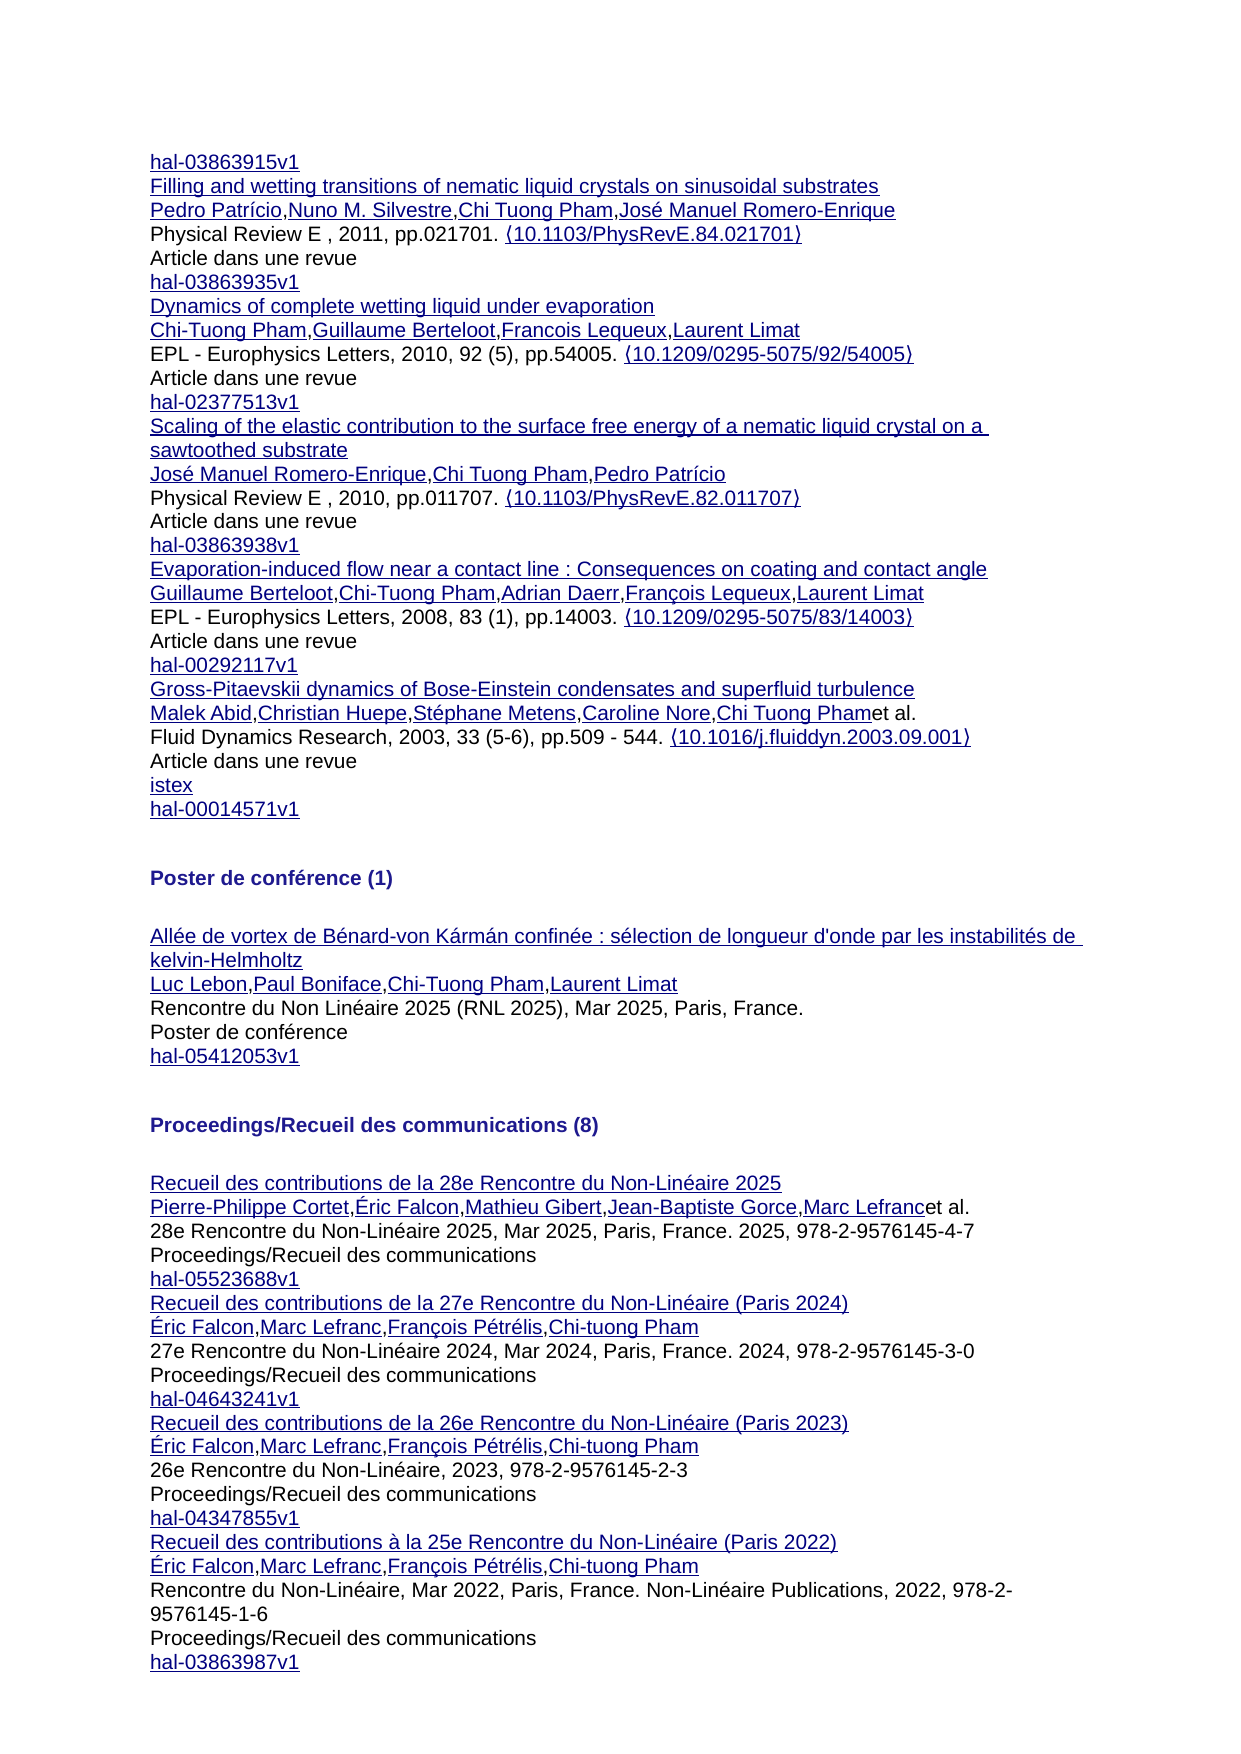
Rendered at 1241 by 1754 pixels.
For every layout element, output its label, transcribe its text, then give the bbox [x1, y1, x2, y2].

table_cell hal-03863915v1 [150, 150, 1090, 174]
table_header Allée de vortex de Bénard-von Kármán confinée : sélection de longueur d'onde par les instabilités de kelvin-Helmholtz Luc Lebon,Paul Boniface,Chi-Tuong Pham,Laurent Limat Rencontre du Non Linéaire 2025 (RNL 2025), Mar 2025, Paris, France. Poster de conférence hal-05412053v1 [150, 924, 1090, 1068]
table_cell Evaporation-induced flow near a contact line : Consequences on coating and contact angle Guillaume Berteloot,Chi-Tuong Pham,Adrian Daerr,François Lequeux,Laurent Limat EPL - Europhysics Letters, 2008, 83 (1), pp.14003. ⟨10.1209/0295-5075/83/14003⟩ Article dans une revue hal-00292117v1 [150, 557, 1090, 677]
subtitle Proceedings/Recueil des communications (8) [150, 1112, 1090, 1136]
subtitle Poster de conférence (1) [150, 866, 1090, 889]
table_cell Scaling of the elastic contribution to the surface free energy of a nematic liquid crystal on a sawtoothed substrate José Manuel Romero-Enrique,Chi Tuong Pham,Pedro Patrício Physical Review E , 2010, pp.011707. ⟨10.1103/PhysRevE.82.011707⟩ Article dans une revue hal-03863938v1 [150, 414, 1090, 557]
table_cell Gross-Pitaevskii dynamics of Bose-Einstein condensates and superfluid turbulence Malek Abid,Christian Huepe,Stéphane Metens,Caroline Nore,Chi Tuong Phamet al. Fluid Dynamics Research, 2003, 33 (5-6), pp.509 - 544. ⟨10.1016/j.fluiddyn.2003.09.001⟩ Article dans une revue istex hal-00014571v1 [150, 677, 1090, 821]
table_cell Dynamics of complete wetting liquid under evaporation Chi-Tuong Pham,Guillaume Berteloot,Francois Lequeux,Laurent Limat EPL - Europhysics Letters, 2010, 92 (5), pp.54005. ⟨10.1209/0295-5075/92/54005⟩ Article dans une revue hal-02377513v1 [150, 294, 1090, 413]
table_cell Recueil des contributions à la 25e Rencontre du Non-Linéaire (Paris 2022) Éric Falcon,Marc Lefranc,François Pétrélis,Chi-tuong Pham Rencontre du Non-Linéaire, Mar 2022, Paris, France. Non-Linéaire Publications, 2022, 978-2-9576145-1-6 Proceedings/Recueil des communications hal-03863987v1 [150, 1530, 1090, 1674]
table_cell Recueil des contributions de la 26e Rencontre du Non-Linéaire (Paris 2023) Éric Falcon,Marc Lefranc,François Pétrélis,Chi-tuong Pham 26e Rencontre du Non-Linéaire, 2023, 978-2-9576145-2-3 Proceedings/Recueil des communications hal-04347855v1 [150, 1410, 1090, 1530]
table_cell Recueil des contributions de la 27e Rencontre du Non-Linéaire (Paris 2024) Éric Falcon,Marc Lefranc,François Pétrélis,Chi-tuong Pham 27e Rencontre du Non-Linéaire 2024, Mar 2024, Paris, France. 2024, 978-2-9576145-3-0 Proceedings/Recueil des communications hal-04643241v1 [150, 1291, 1090, 1410]
table_header Recueil des contributions de la 28e Rencontre du Non-Linéaire 2025 Pierre-Philippe Cortet,Éric Falcon,Mathieu Gibert,Jean-Baptiste Gorce,Marc Lefrancet al. 28e Rencontre du Non-Linéaire 2025, Mar 2025, Paris, France. 2025, 978-2-9576145-4-7 Proceedings/Recueil des communications hal-05523688v1 [150, 1171, 1090, 1291]
table_cell Filling and wetting transitions of nematic liquid crystals on sinusoidal substrates Pedro Patrício,Nuno M. Silvestre,Chi Tuong Pham,José Manuel Romero-Enrique Physical Review E , 2011, pp.021701. ⟨10.1103/PhysRevE.84.021701⟩ Article dans une revue hal-03863935v1 [150, 174, 1090, 294]
